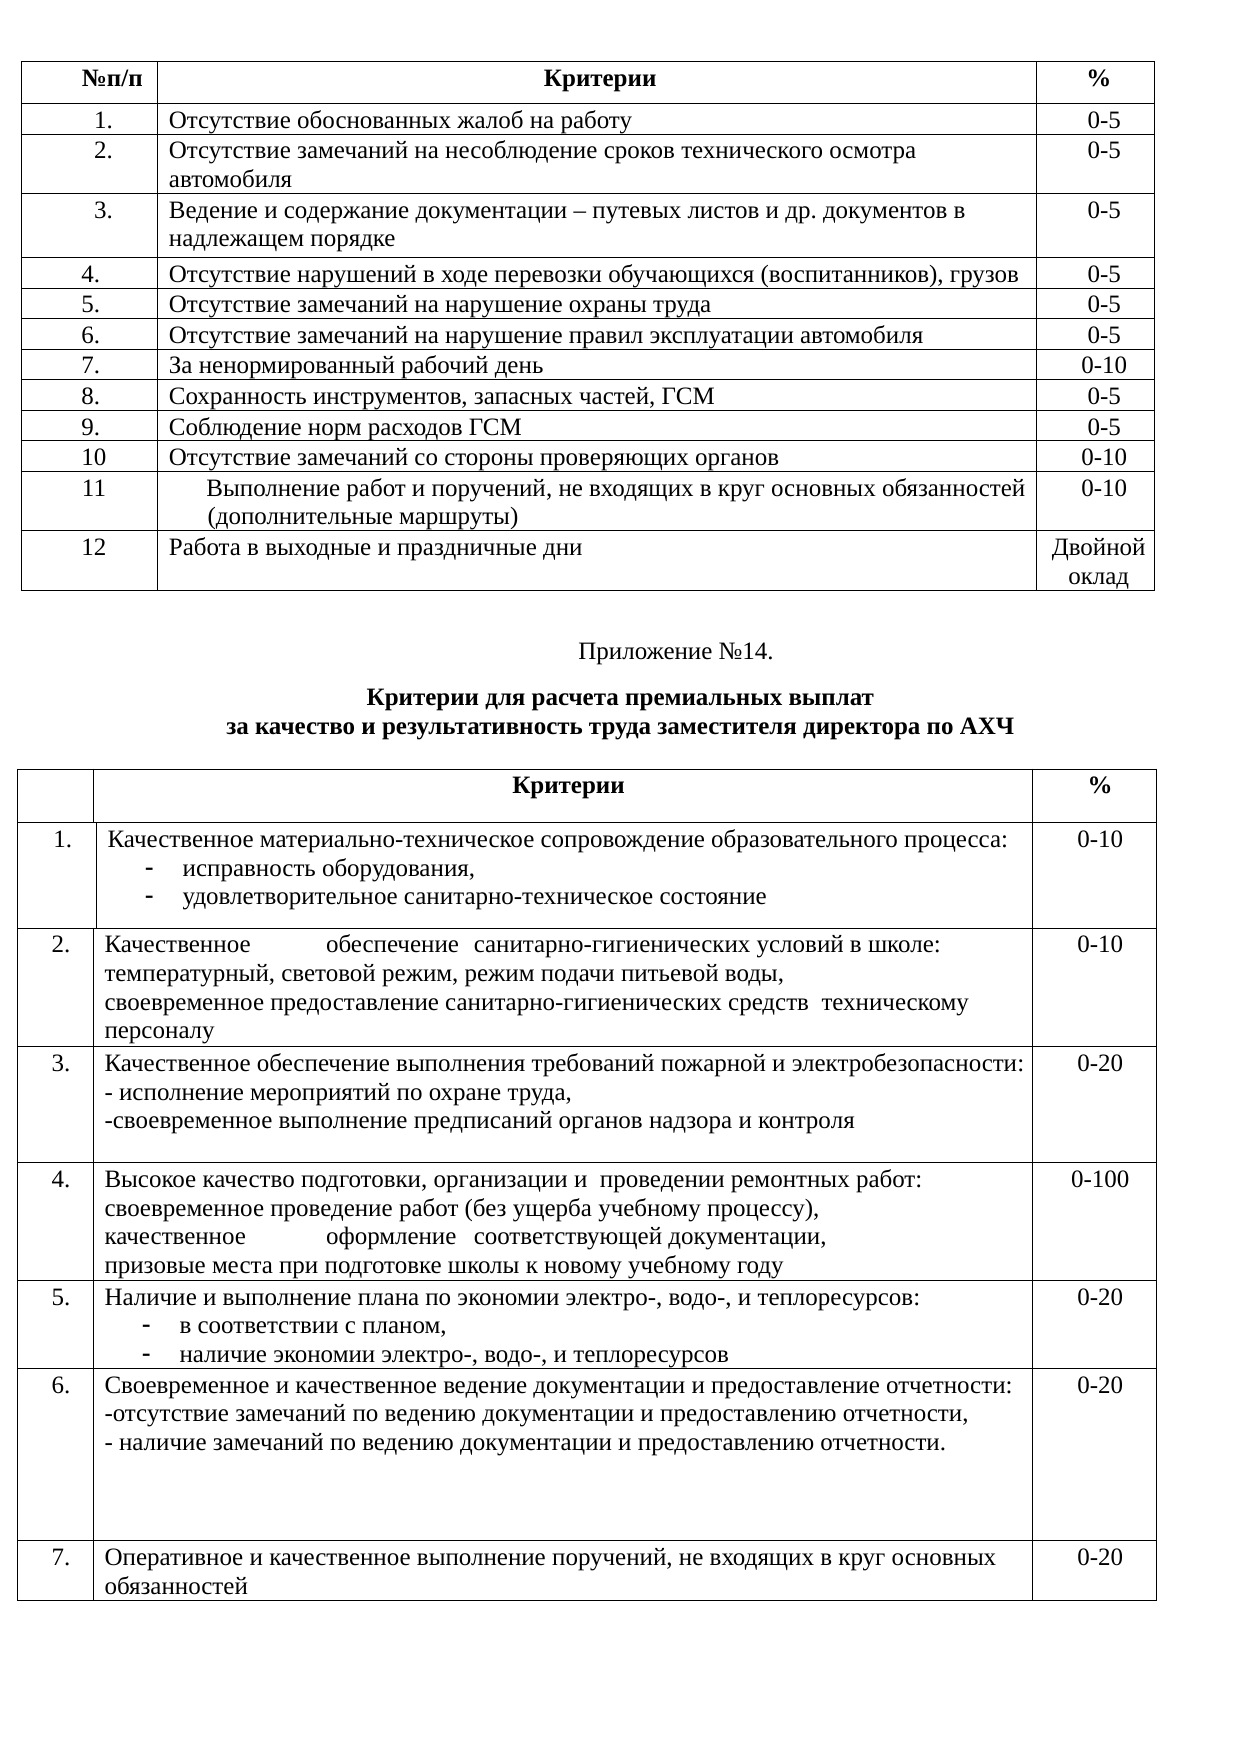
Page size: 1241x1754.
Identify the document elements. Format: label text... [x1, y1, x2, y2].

table_cell 3. [22, 194, 157, 257]
table_cell 2. [18, 929, 93, 1046]
table_cell 0-5 [1037, 289, 1154, 318]
table_cell 0-10 [1037, 441, 1154, 471]
table_cell Отсутствие нарушений в ходе перевозки обучающихся (воспитанников), грузов [158, 258, 1036, 288]
table_cell Сохранность инструментов, запасных частей, ГСМ [158, 380, 1036, 410]
table_cell Ведение и содержание документации – путевых листов и др. документов в надлежащем порядке [158, 194, 1036, 257]
table_cell 0-20 [1033, 1369, 1156, 1540]
table_cell [1157, 928, 1185, 1046]
table_cell 0-5 [1037, 135, 1154, 193]
table_cell 7. [22, 350, 157, 379]
table_cell 6. [18, 1369, 93, 1540]
table_header Критерии [94, 770, 1032, 822]
table_cell 0-5 [1037, 104, 1154, 134]
table_cell Качественное обеспечение санитарно-гигиенических условий в школе: температурный, световой режим, режим подачи питьевой воды, своевременное предоставление санитарно-гигиенических средств техническому персоналу [94, 929, 1032, 1046]
table_cell 0-10 [1033, 823, 1156, 927]
table_header №п/п [22, 62, 157, 103]
table_cell Качественное материально-техническое сопровождение образовательного процесса: исправность оборудования, удовлетворительное санитарно-техническое состояние [97, 823, 1032, 927]
table_cell 10 [22, 441, 157, 471]
table_cell 12 [22, 531, 157, 589]
table_cell 0-5 [1037, 194, 1154, 257]
table_header % [1033, 770, 1156, 822]
table_cell Отсутствие замечаний на несоблюдение сроков технического осмотра автомобиля [158, 135, 1036, 193]
table_cell Высокое качество подготовки, организации и проведении ремонтных работ: своевременное проведение работ (без ущерба учебному процессу), качественное оформление соответствующей документации, призовые места при подготовке школы к новому учебному году [94, 1163, 1032, 1280]
table_cell [1157, 1280, 1185, 1368]
table_cell [1157, 1540, 1185, 1600]
table_cell Отсутствие замечаний на нарушение правил эксплуатации автомобиля [158, 319, 1036, 349]
table_header Критерии [158, 62, 1036, 103]
table_cell Оперативное и качественное выполнение поручений, не входящих в круг основных обязанностей [94, 1541, 1032, 1600]
table_cell [1157, 1368, 1185, 1540]
table_cell Работа в выходные и праздничные дни [158, 531, 1036, 589]
table_cell 0-5 [1037, 380, 1154, 410]
text Приложение №14. [156, 636, 1196, 665]
table_cell 8. [22, 380, 157, 410]
table_header % [1037, 62, 1154, 103]
table_cell 4. [18, 1163, 93, 1280]
table_cell 7. [18, 1541, 93, 1600]
table_cell 0-20 [1033, 1541, 1156, 1600]
table_cell 6. [22, 319, 157, 349]
table_cell Наличие и выполнение плана по экономии электро-, водо-, и теплоресурсов: в соответствии с планом, наличие экономии электро-, водо-, и теплоресурсов [94, 1281, 1032, 1368]
table_cell 0-10 [1037, 350, 1154, 379]
table_cell Отсутствие замечаний на нарушение охраны труда [158, 289, 1036, 318]
table_cell 0-10 [1037, 472, 1154, 530]
table_cell 5. [18, 1281, 93, 1368]
table_cell 5. [22, 289, 157, 318]
table_cell [1157, 1046, 1185, 1162]
table_header [18, 770, 93, 822]
table_header [1157, 769, 1185, 822]
text Критерии для расчета премиальных выплат [44, 682, 1196, 711]
table_cell 0-5 [1037, 319, 1154, 349]
table_cell За ненормированный рабочий день [158, 350, 1036, 379]
table_cell Отсутствие обоснованных жалоб на работу [158, 104, 1036, 134]
table_cell Двойной оклад [1037, 531, 1154, 589]
table_cell Качественное обеспечение выполнения требований пожарной и электробезопасности: - исполнение мероприятий по охране труда, -своевременное выполнение предписаний органов надзора и контроля [94, 1047, 1032, 1162]
table_cell Отсутствие замечаний со стороны проверяющих органов [158, 441, 1036, 471]
table_cell 2. [22, 135, 157, 193]
table_cell Выполнение работ и поручений, не входящих в круг основных обязанностей (дополнительные маршруты) [158, 472, 1036, 530]
table_cell [1157, 1162, 1185, 1280]
table_cell 11 [22, 472, 157, 530]
table_cell 0-5 [1037, 258, 1154, 288]
table_cell 0-10 [1033, 929, 1156, 1046]
table_cell 0-20 [1033, 1281, 1156, 1368]
table_cell 9. [22, 411, 157, 440]
text за качество и результативность труда заместителя директора по АХЧ [44, 711, 1196, 740]
table_cell 0-100 [1033, 1163, 1156, 1280]
table_cell 4. [22, 258, 157, 288]
table_cell 3. [18, 1047, 93, 1162]
table_cell 1. [18, 823, 96, 927]
table_cell Соблюдение норм расходов ГСМ [158, 411, 1036, 440]
table_cell 0-20 [1033, 1047, 1156, 1162]
table_cell Своевременное и качественное ведение документации и предоставление отчетности: -отсутствие замечаний по ведению документации и предоставлению отчетности, - наличие замечаний по ведению документации и предоставлению отчетности. [94, 1369, 1032, 1540]
table_cell 1. [22, 104, 157, 134]
table_cell 0-5 [1037, 411, 1154, 440]
table_cell [1157, 822, 1185, 927]
